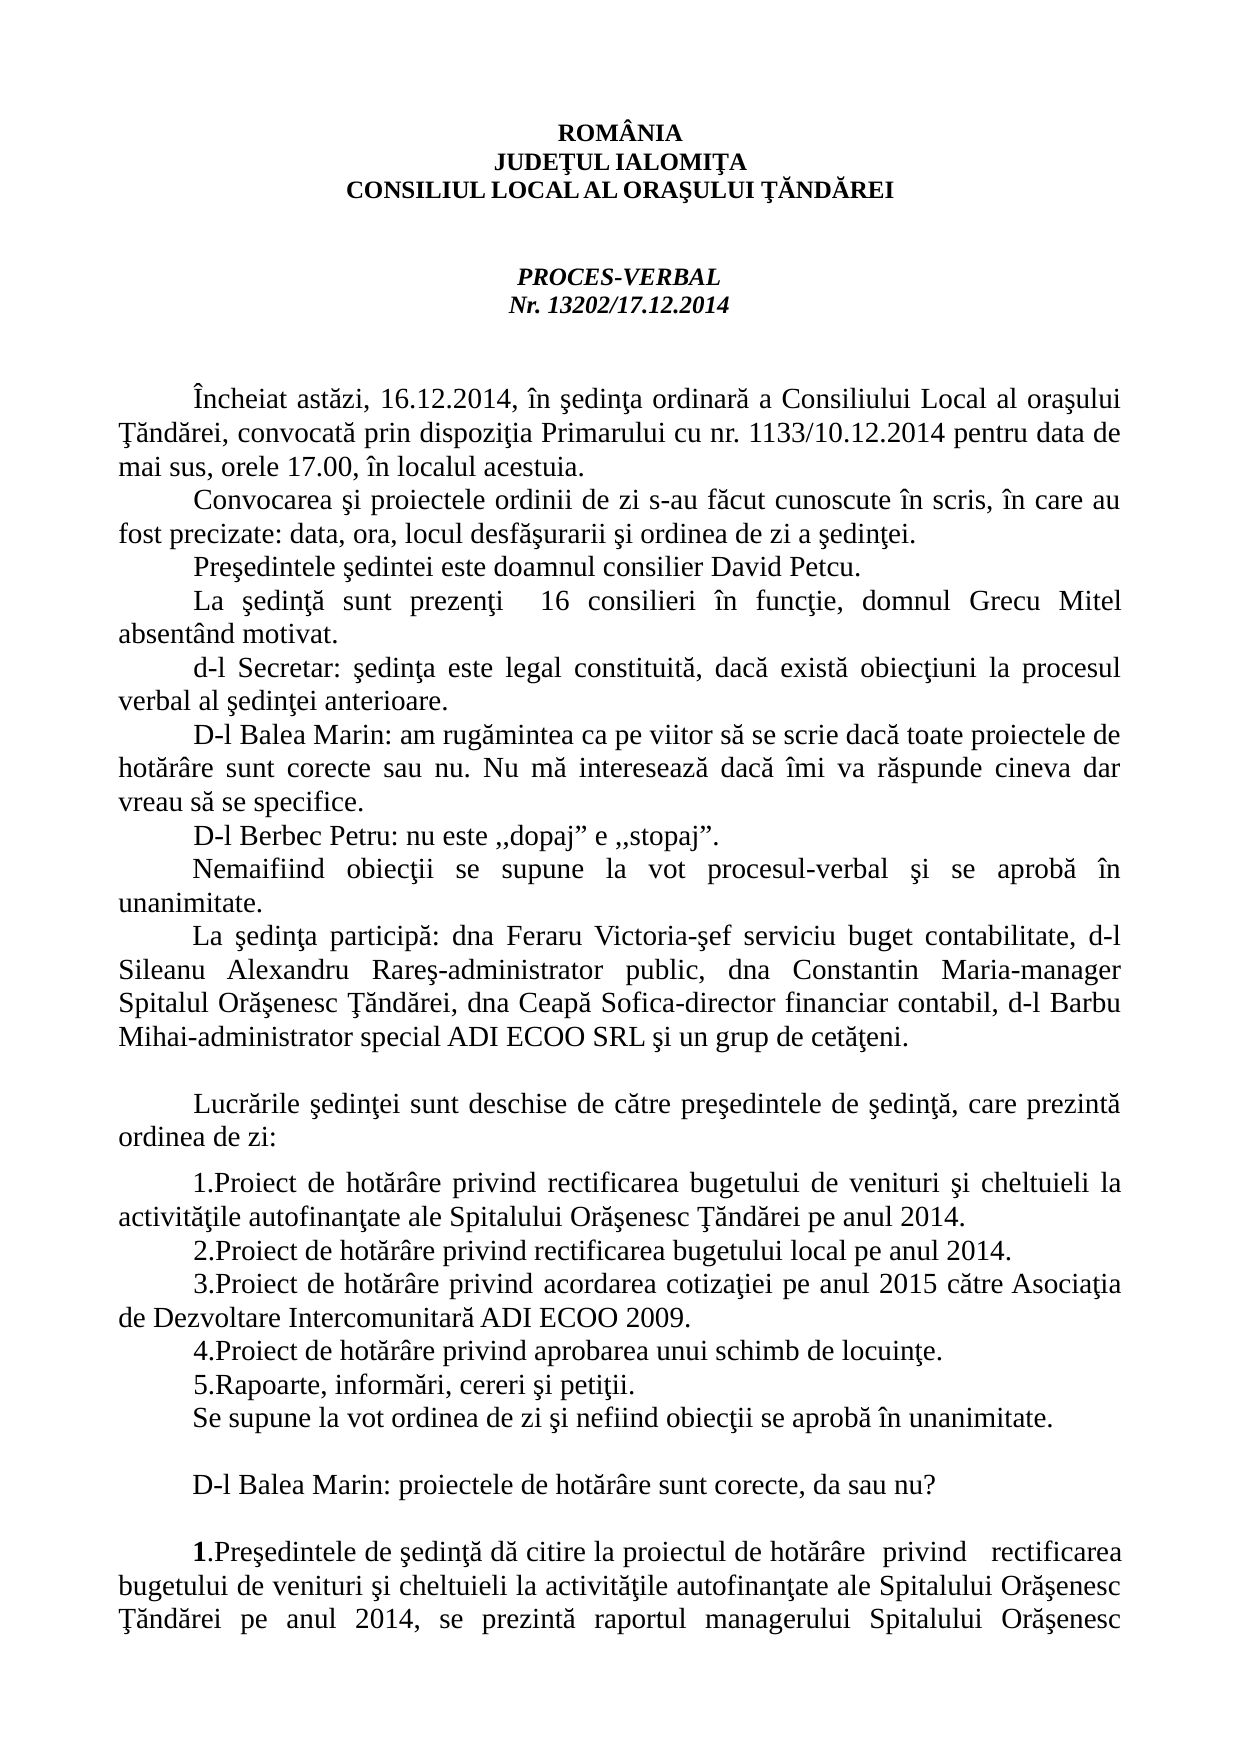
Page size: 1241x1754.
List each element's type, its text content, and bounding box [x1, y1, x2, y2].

text CONSILIUL LOCAL AL ORAŞULUI ŢĂNDĂREI [118, 176, 1122, 204]
text La şedinţă sunt prezenţi 16 consilieri în funcţie, domnul Grecu Mitel absentând motivat. [118, 583, 1122, 650]
text D-l Balea Marin: proiectele de hotărâre sunt corecte, da sau nu? [118, 1467, 1122, 1501]
text 5.Rapoarte, informări, cereri şi petiţii. [118, 1367, 1122, 1400]
text Convocarea şi proiectele ordinii de zi s-au făcut cunoscute în scris, în care au fost precizate: data, ora, locul desfăşurarii şi ordinea de zi a şedinţei. [118, 482, 1122, 549]
text La şedinţa participă: dna Feraru Victoria-şef serviciu buget contabilitate, d-l Sileanu Alexandru Rareş-administrator public, dna Constantin Maria-manager Spitalul Orăşenesc Ţăndărei, dna Ceapă Sofica-director financiar contabil, d-l Barbu Mihai-administrator special ADI ECOO SRL şi un grup de cetăţeni. [118, 918, 1122, 1052]
text Încheiat astăzi, 16.12.2014, în şedinţa ordinară a Consiliului Local al oraşului Ţăndărei, convocată prin dispoziţia Primarului cu nr. 1133/10.12.2014 pentru data de mai sus, orele 17.00, în localul acestuia. [118, 382, 1122, 482]
text 1.Preşedintele de şedinţă dă citire la proiectul de hotărâre privind rectificarea bugetului de venituri şi cheltuieli la activităţile autofinanţate ale Spitalului Orăşenesc Ţăndărei pe anul 2014, se prezintă raportul managerului Spitalului Orăşenesc [118, 1534, 1122, 1635]
text Se supune la vot ordinea de zi şi nefiind obiecţii se aprobă în unanimitate. [118, 1400, 1122, 1434]
text 2.Proiect de hotărâre privind rectificarea bugetului local pe anul 2014. [118, 1233, 1122, 1266]
text JUDEŢUL IALOMIŢA [118, 147, 1122, 176]
text 3.Proiect de hotărâre privind acordarea cotizaţiei pe anul 2015 către Asociaţia de Dezvoltare Intercomunitară ADI ECOO 2009. [118, 1266, 1122, 1333]
text Lucrările şedinţei sunt deschise de către preşedintele de şedinţă, care prezintă ordinea de zi: [118, 1086, 1122, 1153]
text 4.Proiect de hotărâre privind aprobarea unui schimb de locuinţe. [118, 1333, 1122, 1367]
text D-l Berbec Petru: nu este ,,dopaj” e ,,stopaj”. [118, 818, 1122, 851]
text d-l Secretar: şedinţa este legal constituită, dacă există obiecţiuni la procesul verbal al şedinţei anterioare. [118, 650, 1122, 717]
text ROMÂNIA [118, 118, 1122, 147]
text Preşedintele şedintei este doamnul consilier David Petcu. [118, 549, 1122, 583]
text PROCES-VERBAL [118, 262, 1122, 291]
text D-l Balea Marin: am rugămintea ca pe viitor să se scrie dacă toate proiectele de hotărâre sunt corecte sau nu. Nu mă interesează dacă îmi va răspunde cineva dar vreau să se specifice. [118, 717, 1122, 818]
text Nr. 13202/17.12.2014 [118, 291, 1122, 319]
text 1.Proiect de hotărâre privind rectificarea bugetului de venituri şi cheltuieli la activităţile autofinanţate ale Spitalului Orăşenesc Ţăndărei pe anul 2014. [118, 1166, 1122, 1233]
text Nemaifiind obiecţii se supune la vot procesul-verbal şi se aprobă în unanimitate. [118, 851, 1122, 918]
